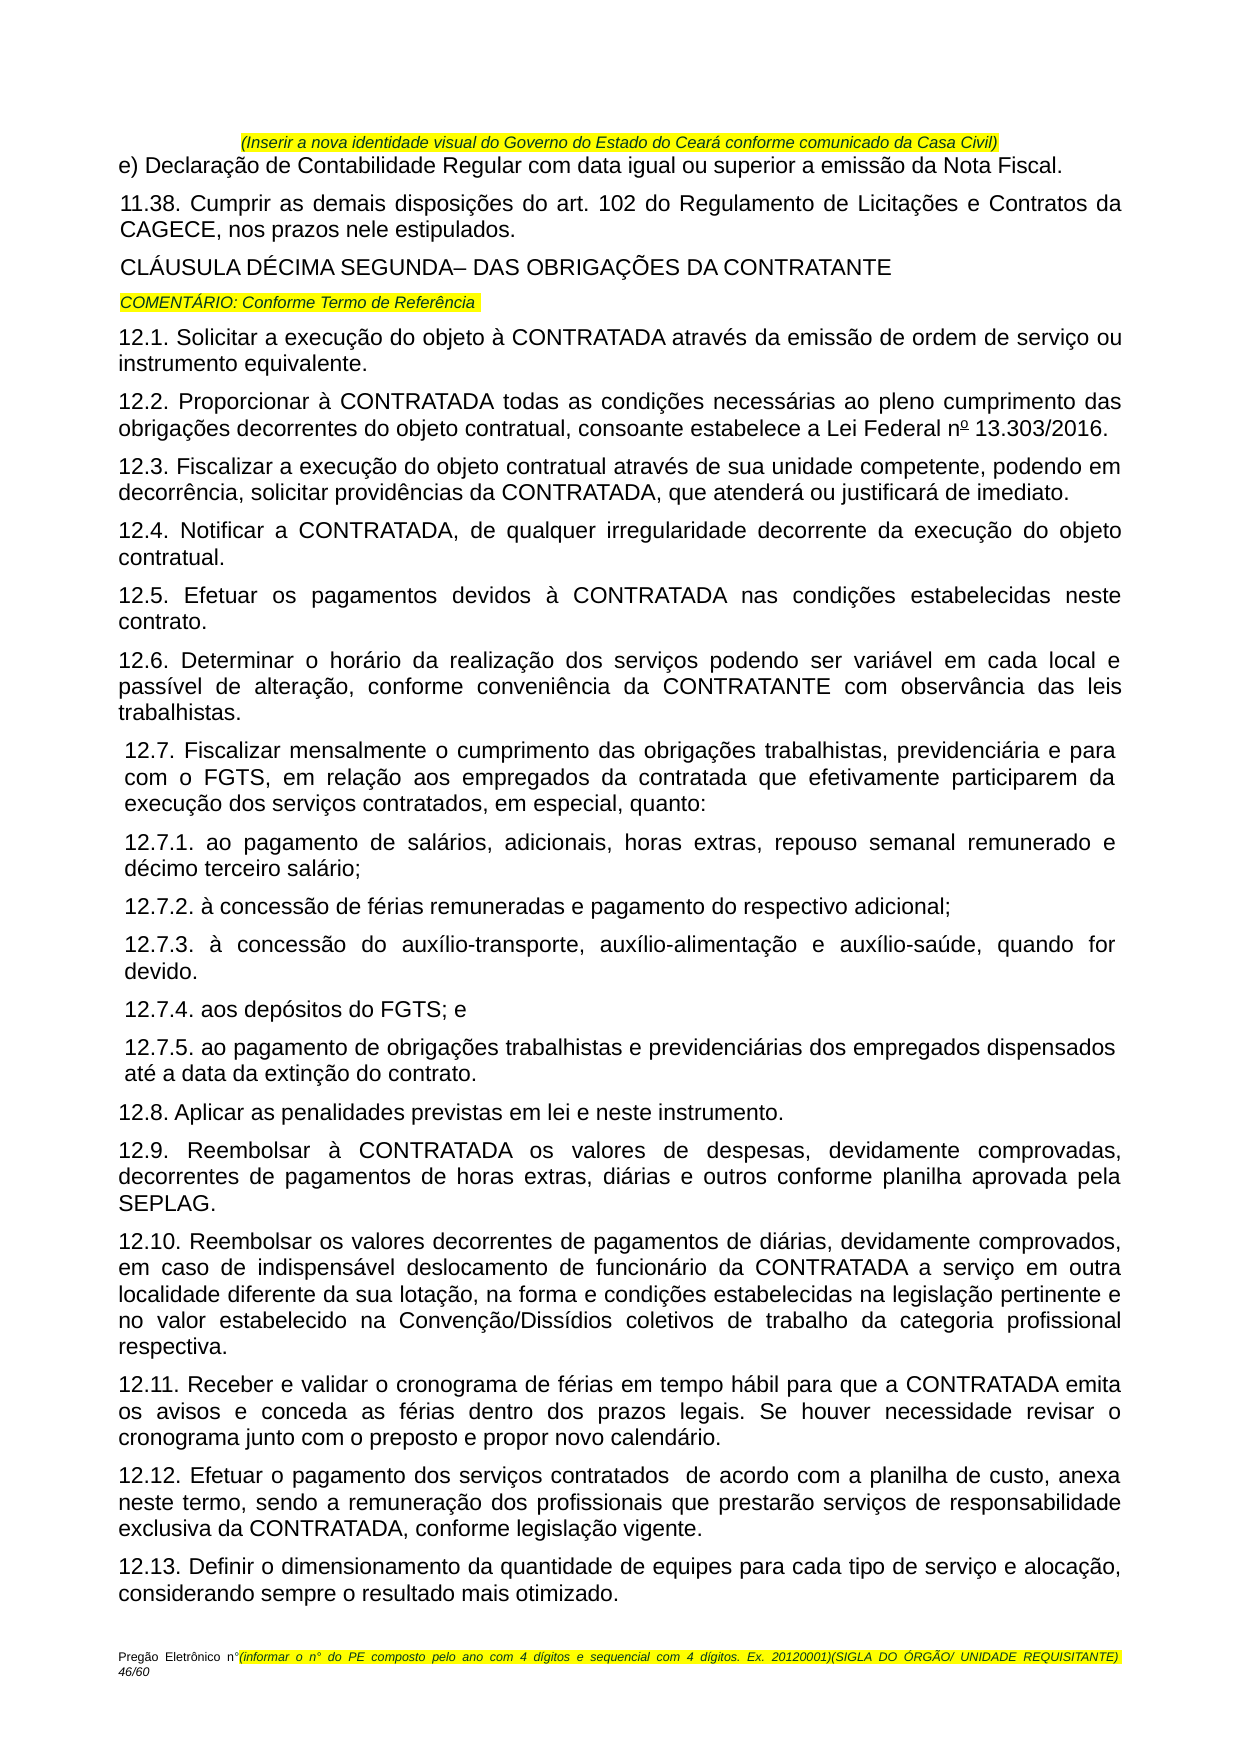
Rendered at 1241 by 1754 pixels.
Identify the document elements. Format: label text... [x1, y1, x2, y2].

text 11.38. Cumprir as demais disposições do art. 102 do Regulamento de Licitações e Contratos da CAGECE, nos prazos nele estipulados. [119, 190, 1122, 242]
text 12.7.3. à concessão do auxílio-transporte, auxílio-alimentação e auxílio-saúde, quando for devido. [124, 931, 1116, 984]
text 12.3. Fiscalizar a execução do objeto contratual através de sua unidade competente, podendo em decorrência, solicitar providências da CONTRATADA, que atenderá ou justificará de imediato. [118, 453, 1122, 506]
text 12.2. Proporcionar à CONTRATADA todas as condições necessárias ao pleno cumprimento das obrigações decorrentes do objeto contratual, consoante estabelece a Lei Federal no 13.303/2016. [118, 388, 1122, 441]
text 12.5. Efetuar os pagamentos devidos à CONTRATADA nas condições estabelecidas neste contrato. [118, 582, 1122, 635]
text CLÁUSULA DÉCIMA SEGUNDA– DAS OBRIGAÇÕES DA CONTRATANTE [120, 254, 1122, 281]
text e) Declaração de Contabilidade Regular com data igual ou superior a emissão da Nota Fiscal. [118, 152, 1122, 178]
list 12.10. Reembolsar os valores decorrentes de pagamentos de diárias, devidamente comprovados, em caso de indispensável deslocamento de funcionário da CONTRATADA a serviço em outra localidade diferente da sua lotação, na forma e condições estabelecidas na legislação pertinente e no valor estabelecido na Convenção/Dissídios coletivos de trabalho da categoria profissional respectiva. [118, 1228, 1122, 1359]
text 12.9. Reembolsar à CONTRATADA os valores de despesas, devidamente comprovadas, decorrentes de pagamentos de horas extras, diárias e outros conforme planilha aprovada pela SEPLAG. [118, 1137, 1122, 1216]
text COMENTÁRIO: Conforme Termo de Referência [120, 293, 1122, 312]
text 12.8. Aplicar as penalidades previstas em lei e neste instrumento. [118, 1099, 1122, 1125]
text 12.7.4. aos depósitos do FGTS; e [124, 996, 1116, 1022]
text 12.4. Notificar a CONTRATADA, de qualquer irregularidade decorrente da execução do objeto contratual. [118, 517, 1122, 570]
text 12.1. Solicitar a execução do objeto à CONTRATADA através da emissão de ordem de serviço ou instrumento equivalente. [118, 324, 1122, 376]
text 12.7.5. ao pagamento de obrigações trabalhistas e previdenciárias dos empregados dispensados até a data da extinção do contrato. [124, 1034, 1116, 1087]
text 12.7.1. ao pagamento de salários, adicionais, horas extras, repouso semanal remunerado e décimo terceiro salário; [124, 828, 1116, 881]
text 12.7.2. à concessão de férias remuneradas e pagamento do respectivo adicional; [124, 893, 1116, 919]
list 12.13. Definir o dimensionamento da quantidade de equipes para cada tipo de serviço e alocação, considerando sempre o resultado mais otimizado. [118, 1553, 1122, 1606]
list 12.11. Receber e validar o cronograma de férias em tempo hábil para que a CONTRATADA emita os avisos e conceda as férias dentro dos prazos legais. Se houver necessidade revisar o cronograma junto com o preposto e propor novo calendário. [118, 1371, 1122, 1451]
text 12.6. Determinar o horário da realização dos serviços podendo ser variável em cada local e passível de alteração, conforme conveniência da CONTRATANTE com observância das leis trabalhistas. [118, 647, 1122, 726]
text 12.7. Fiscalizar mensalmente o cumprimento das obrigações trabalhistas, previdenciária e para com o FGTS, em relação aos empregados da contratada que efetivamente participarem da execução dos serviços contratados, em especial, quanto: [124, 737, 1116, 817]
list 12.12. Efetuar o pagamento dos serviços contratados de acordo com a planilha de custo, anexa neste termo, sendo a remuneração dos profissionais que prestarão serviços de responsabilidade exclusiva da CONTRATADA, conforme legislação vigente. [118, 1462, 1122, 1541]
